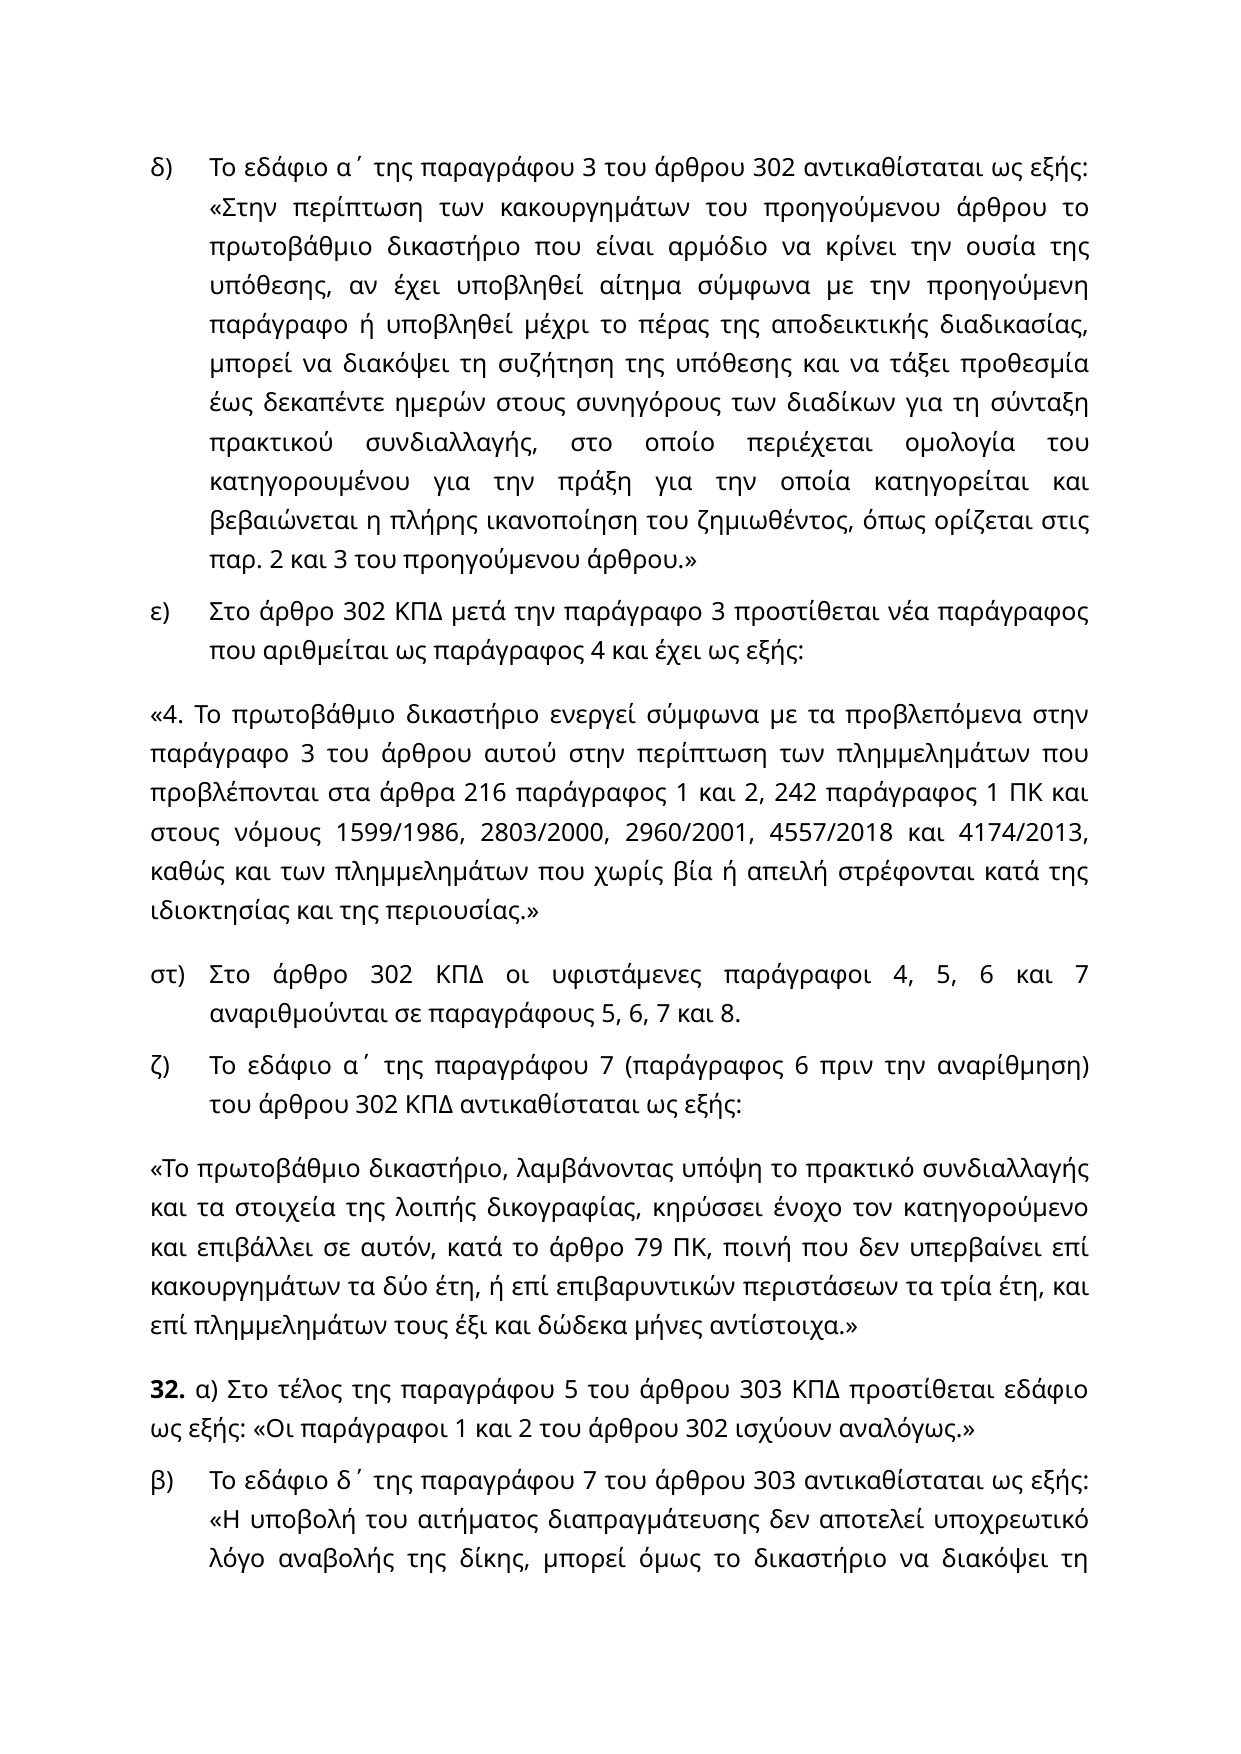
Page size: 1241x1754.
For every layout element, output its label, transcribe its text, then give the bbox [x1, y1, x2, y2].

list ε) Στο άρθρο 302 ΚΠΔ μετά την παράγραφο 3 προστίθεται νέα παράγραφος που αριθμείται ως παράγραφος 4 και έχει ως εξής: [150, 593, 1090, 667]
list β) Το εδάφιο δ΄ της παραγράφου 7 του άρθρου 303 αντικαθίσταται ως εξής: «Η υποβολή του αιτήματος διαπραγμάτευσης δεν αποτελεί υποχρεωτικό λόγο αναβολής της δίκης, μπορεί όμως το δικαστήριο να διακόψει τη [150, 1462, 1090, 1575]
list ζ) Το εδάφιο α΄ της παραγράφου 7 (παράγραφος 6 πριν την αναρίθμηση) του άρθρου 302 ΚΠΔ αντικαθίσταται ως εξής: [150, 1047, 1090, 1121]
text «Το πρωτοβάθμιο δικαστήριο, λαμβάνοντας υπόψη το πρακτικό συνδιαλλαγής και τα στοιχεία της λοιπής δικογραφίας, κηρύσσει ένοχο τον κατηγορούμενο και επιβάλλει σε αυτόν, κατά το άρθρο 79 ΠΚ, ποινή που δεν υπερβαίνει επί κακουργημάτων τα δύο έτη, ή επί επιβαρυντικών περιστάσεων τα τρία έτη, και επί πλημμελημάτων τους έξι και δώδεκα μήνες αντίστοιχα.» [150, 1151, 1090, 1342]
text 32. α) Στο τέλος της παραγράφου 5 του άρθρου 303 ΚΠΔ προστίθεται εδάφιο ως εξής: «Οι παράγραφοι 1 και 2 του άρθρου 302 ισχύουν αναλόγως.» [150, 1372, 1090, 1445]
list δ) Το εδάφιο α΄ της παραγράφου 3 του άρθρου 302 αντικαθίσταται ως εξής: «Στην περίπτωση των κακουργημάτων του προηγούμενου άρθρου το πρωτοβάθμιο δικαστήριο που είναι αρμόδιο να κρίνει την ουσία της υπόθεσης, αν έχει υποβληθεί αίτημα σύμφωνα με την προηγούμενη παράγραφο ή υποβληθεί μέχρι το πέρας της αποδεικτικής διαδικασίας, μπορεί να διακόψει τη συζήτηση της υπόθεσης και να τάξει προθεσμία έως δεκαπέντε ημερών στους συνηγόρους των διαδίκων για τη σύνταξη πρακτικού συνδιαλλαγής, στο οποίο περιέχεται ομολογία του κατηγορουμένου για την πράξη για την οποία κατηγορείται και βεβαιώνεται η πλήρης ικανοποίηση του ζημιωθέντος, όπως ορίζεται στις παρ. 2 και 3 του προηγούμενου άρθρου.» [150, 150, 1090, 576]
list στ) Στο άρθρο 302 ΚΠΔ οι υφιστάμενες παράγραφοι 4, 5, 6 και 7 αναριθμούνται σε παραγράφους 5, 6, 7 και 8. [150, 957, 1090, 1030]
text «4. Το πρωτοβάθμιο δικαστήριο ενεργεί σύμφωνα με τα προβλεπόμενα στην παράγραφο 3 του άρθρου αυτού στην περίπτωση των πλημμελημάτων που προβλέπονται στα άρθρα 216 παράγραφος 1 και 2, 242 παράγραφος 1 ΠΚ και στους νόμους 1599/1986, 2803/2000, 2960/2001, 4557/2018 και 4174/2013, καθώς και των πλημμελημάτων που χωρίς βία ή απειλή στρέφονται κατά της ιδιοκτησίας και της περιουσίας.» [150, 697, 1090, 927]
